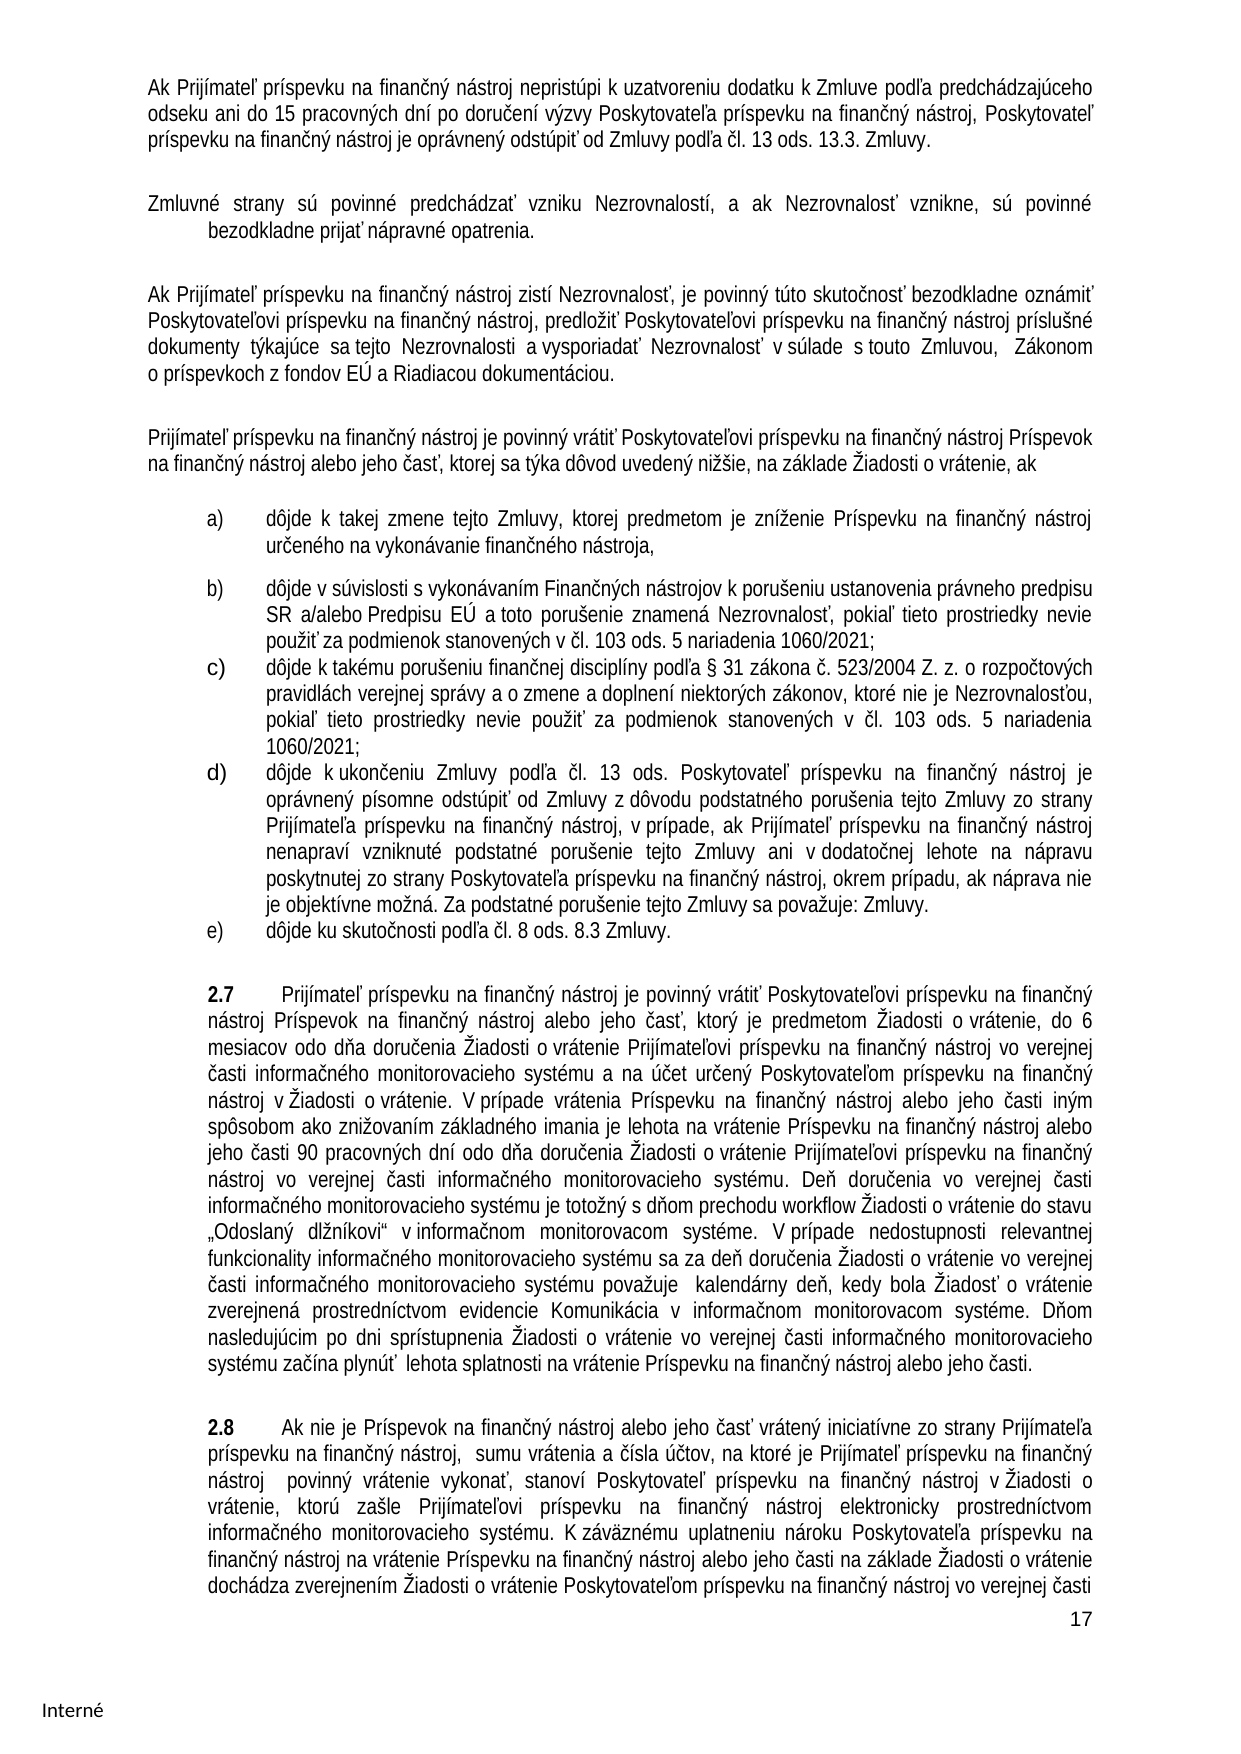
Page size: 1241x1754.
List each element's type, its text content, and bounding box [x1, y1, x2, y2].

list dôjde k takej zmene tejto Zmluvy, ktorej predmetom je zníženie Príspevku na finančný nástroj určeného na vykonávanie finančného nástroja, [207, 505, 1093, 558]
list dôjde v súvislosti s vykonávaním Finančných nástrojov k porušeniu ustanovenia právneho predpisu SR a/alebo Predpisu EÚ a toto porušenie znamená Nezrovnalosť, pokiaľ tieto prostriedky nevie použiť za podmienok stanovených v čl. 103 ods. 5 nariadenia 1060/2021; [207, 575, 1093, 654]
subtitle Ak Prijímateľ príspevku na finančný nástroj nepristúpi k uzatvoreniu dodatku k Zmluve podľa predchádzajúceho odseku ani do 15 pracovných dní po doručení výzvy Poskytovateľa príspevku na finančný nástroj, Poskytovateľ príspevku na finančný nástroj je oprávnený odstúpiť od Zmluvy podľa čl. 13 ods. 13.3. Zmluvy. [148, 74, 1093, 153]
subtitle Prijímateľ príspevku na finančný nástroj je povinný vrátiť Poskytovateľovi príspevku na finančný nástroj Príspevok na finančný nástroj alebo jeho časť, ktorý je predmetom Žiadosti o vrátenie, do 6 mesiacov odo dňa doručenia Žiadosti o vrátenie Prijímateľovi príspevku na finančný nástroj vo verejnej časti informačného monitorovacieho systému a na účet určený Poskytovateľom príspevku na finančný nástroj v Žiadosti o vrátenie. V prípade vrátenia Príspevku na finančný nástroj alebo jeho časti iným spôsobom ako znižovaním základného imania je lehota na vrátenie Príspevku na finančný nástroj alebo jeho časti 90 pracovných dní odo dňa doručenia Žiadosti o vrátenie Prijímateľovi príspevku na finančný nástroj vo verejnej časti informačného monitorovacieho systému. Deň doručenia vo verejnej časti informačného monitorovacieho systému je totožný s dňom prechodu workflow Žiadosti o vrátenie do stavu „Odoslaný dlžníkovi“ v informačnom monitorovacom systéme. V prípade nedostupnosti relevantnej funkcionality informačného monitorovacieho systému sa za deň doručenia Žiadosti o vrátenie vo verejnej časti informačného monitorovacieho systému považuje kalendárny deň, kedy bola Žiadosť o vrátenie zverejnená prostredníctvom evidencie Komunikácia v informačnom monitorovacom systéme. Dňom nasledujúcim po dni sprístupnenia Žiadosti o vrátenie vo verejnej časti informačného monitorovacieho systému začína plynúť lehota splatnosti na vrátenie Príspevku na finančný nástroj alebo jeho časti. [208, 981, 1093, 1376]
subtitle Ak nie je Príspevok na finančný nástroj alebo jeho časť vrátený iniciatívne zo strany Prijímateľa príspevku na finančný nástroj, sumu vrátenia a čísla účtov, na ktoré je Prijímateľ príspevku na finančný nástroj povinný vrátenie vykonať, stanoví Poskytovateľ príspevku na finančný nástroj v Žiadosti o vrátenie, ktorú zašle Prijímateľovi príspevku na finančný nástroj elektronicky prostredníctvom informačného monitorovacieho systému. K záväznému uplatneniu nároku Poskytovateľa príspevku na finančný nástroj na vrátenie Príspevku na finančný nástroj alebo jeho časti na základe Žiadosti o vrátenie dochádza zverejnením Žiadosti o vrátenie Poskytovateľom príspevku na finančný nástroj vo verejnej časti [208, 1414, 1093, 1598]
subtitle Prijímateľ príspevku na finančný nástroj je povinný vrátiť Poskytovateľovi príspevku na finančný nástroj Príspevok na finančný nástroj alebo jeho časť, ktorej sa týka dôvod uvedený nižšie, na základe Žiadosti o vrátenie, ak [148, 423, 1093, 476]
subtitle Ak Prijímateľ príspevku na finančný nástroj zistí Nezrovnalosť, je povinný túto skutočnosť bezodkladne oznámiť Poskytovateľovi príspevku na finančný nástroj, predložiť Poskytovateľovi príspevku na finančný nástroj príslušné dokumenty týkajúce sa tejto Nezrovnalosti a vysporiadať Nezrovnalosť v súlade s touto Zmluvou, Zákonom o príspevkoch z fondov EÚ a Riadiacou dokumentáciou. [148, 281, 1093, 386]
list dôjde k takému porušeniu finančnej disciplíny podľa § 31 zákona č. 523/2004 Z. z. o rozpočtových pravidlách verejnej správy a o zmene a doplnení niektorých zákonov, ktoré nie je Nezrovnalosťou, pokiaľ tieto prostriedky nevie použiť za podmienok stanovených v čl. 103 ods. 5 nariadenia 1060/2021; [207, 654, 1093, 759]
list dôjde ku skutočnosti podľa čl. 8 ods. 8.3 Zmluvy. [207, 917, 1093, 944]
list dôjde k ukončeniu Zmluvy podľa čl. 13 ods. 13.3 Zmluvy. [207, 759, 1093, 917]
subtitle Zmluvné strany sú povinné predchádzať vzniku Nezrovnalostí, a ak Nezrovnalosť vznikne, sú povinné bezodkladne prijať nápravné opatrenia. [148, 190, 1093, 243]
